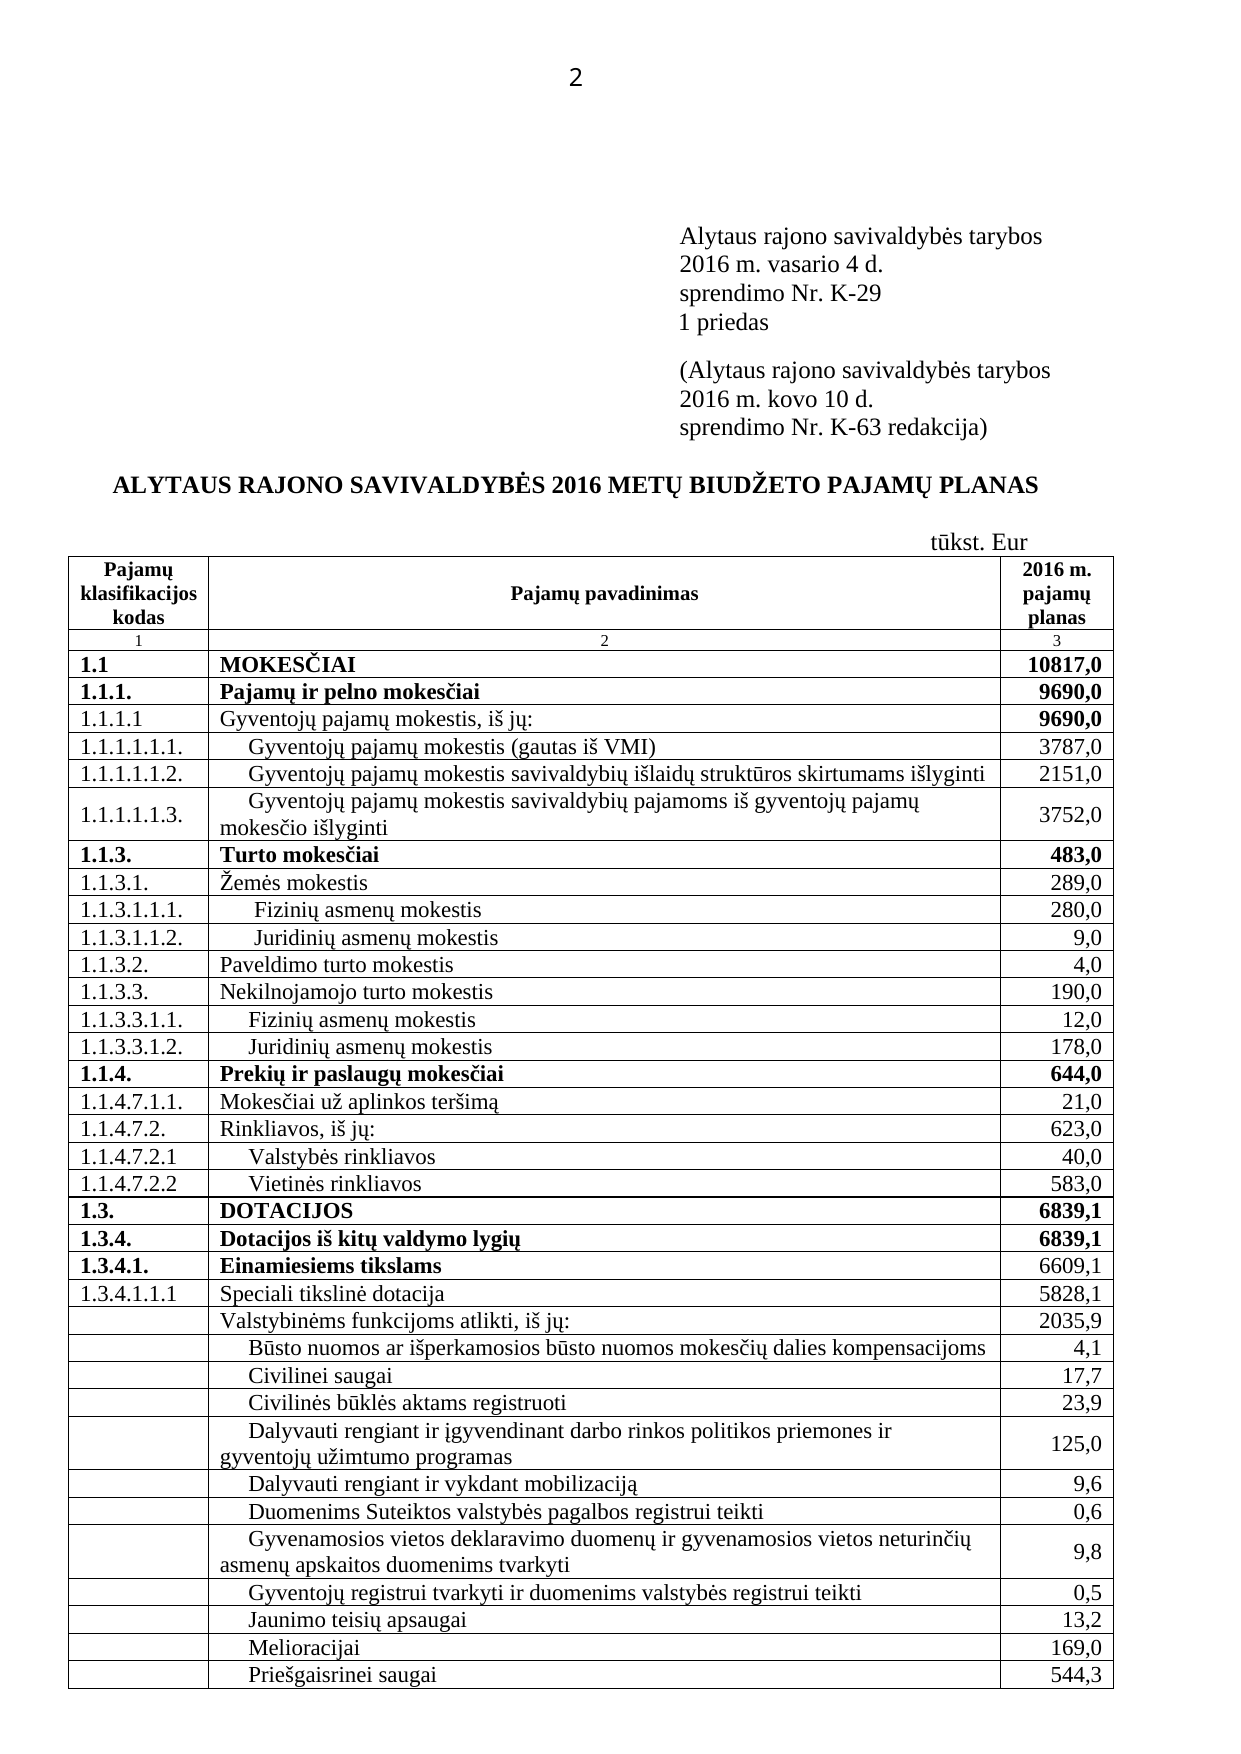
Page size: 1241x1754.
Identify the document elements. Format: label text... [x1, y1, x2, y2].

table_cell 3 [1001, 630, 1113, 649]
table_cell Rinkliavos, iš jų: [209, 1115, 1000, 1142]
table_cell 1.1.4.7.2. [69, 1115, 208, 1142]
table_cell Būsto nuomos ar išperkamosios būsto nuomos mokesčių dalies kompensacijoms [209, 1335, 1000, 1361]
table_cell 1.1.3.1.1.1. [69, 896, 208, 922]
table_cell [69, 1307, 208, 1333]
table_cell 6609,1 [1001, 1252, 1113, 1279]
table_cell 21,0 [1001, 1088, 1113, 1114]
table_cell 9,6 [1001, 1470, 1113, 1497]
table_cell 1.1.3.1.1.2. [69, 924, 208, 950]
table_cell 1.1.1.1 [69, 705, 208, 732]
table_cell 1.1.1.1.1.3. [69, 788, 208, 840]
table_cell 17,7 [1001, 1362, 1113, 1388]
table_cell Gyventojų pajamų mokestis savivaldybių išlaidų struktūros skirtumams išlyginti [209, 760, 1000, 787]
table_cell 1.1.3.2. [69, 951, 208, 977]
table_cell Fizinių asmenų mokestis [209, 896, 1000, 922]
text 2016 m. kovo 10 d. [59, 384, 1092, 412]
table_cell Priešgaisrinei saugai [209, 1661, 1000, 1687]
table_cell 6839,1 [1001, 1225, 1113, 1251]
text ALYTAUS RAJONO SAVIVALDYBĖS 2016 METŲ BIUDŽETO PAJAMŲ PLANAS [59, 470, 1092, 499]
table_cell Gyventojų pajamų mokestis (gautas iš VMI) [209, 733, 1000, 759]
table_cell Mokesčiai už aplinkos teršimą [209, 1088, 1000, 1114]
table_cell [69, 1470, 208, 1497]
table_cell 2151,0 [1001, 760, 1113, 787]
table_cell Gyvenamosios vietos deklaravimo duomenų ir gyvenamosios vietos neturinčių asmenų apskaitos duomenims tvarkyti [209, 1525, 1000, 1578]
table_cell 1.1.3.3.1.1. [69, 1006, 208, 1032]
table_cell Valstybės rinkliavos [209, 1143, 1000, 1169]
table_cell Turto mokesčiai [209, 841, 1000, 868]
table_header 2016 m. pajamų planas [1001, 557, 1113, 629]
table_cell Gyventojų registrui tvarkyti ir duomenims valstybės registrui teikti [209, 1579, 1000, 1605]
table_cell Civilinės būklės aktams registruoti [209, 1389, 1000, 1416]
table_cell Speciali tikslinė dotacija [209, 1280, 1000, 1306]
table_cell 583,0 [1001, 1170, 1113, 1196]
table_cell Juridinių asmenų mokestis [209, 1033, 1000, 1059]
text sprendimo Nr. K-63 redakcija) [59, 412, 1092, 441]
table_cell 9,8 [1001, 1525, 1113, 1578]
table_header Pajamų klasifikacijos kodas [69, 557, 208, 629]
table_header Pajamų pavadinimas [209, 557, 1000, 629]
table_cell Valstybinėms funkcijoms atlikti, iš jų: [209, 1307, 1000, 1333]
table_cell Pajamų ir pelno mokesčiai [209, 678, 1000, 704]
table_cell 190,0 [1001, 978, 1113, 1005]
table_cell 5828,1 [1001, 1280, 1113, 1306]
table_cell [69, 1362, 208, 1388]
table_cell Paveldimo turto mokestis [209, 951, 1000, 977]
table_cell [69, 1579, 208, 1605]
table_cell [69, 1525, 208, 1578]
table_cell 9690,0 [1001, 705, 1113, 732]
table_cell 3752,0 [1001, 788, 1113, 840]
table_cell 483,0 [1001, 841, 1113, 868]
table_cell [69, 1661, 208, 1687]
table_cell 2035,9 [1001, 1307, 1113, 1333]
table_cell 289,0 [1001, 869, 1113, 895]
table_cell 178,0 [1001, 1033, 1113, 1059]
table_cell [69, 1606, 208, 1633]
table_cell 544,3 [1001, 1661, 1113, 1687]
table_cell 1.3.4.1. [69, 1252, 208, 1279]
table_cell [69, 1417, 208, 1469]
table_cell Nekilnojamojo turto mokestis [209, 978, 1000, 1005]
table_cell 23,9 [1001, 1389, 1113, 1416]
table_cell 623,0 [1001, 1115, 1113, 1142]
table_cell 125,0 [1001, 1417, 1113, 1469]
table_cell Einamiesiems tikslams [209, 1252, 1000, 1279]
text (Alytaus rajono savivaldybės tarybos [59, 355, 1092, 384]
table_cell 1.1.3.1. [69, 869, 208, 895]
table_cell Vietinės rinkliavos [209, 1170, 1000, 1196]
table_cell 1.1.4.7.2.2 [69, 1170, 208, 1196]
table_cell Juridinių asmenų mokestis [209, 924, 1000, 950]
table_cell 1.3.4. [69, 1225, 208, 1251]
table_cell 1.1.1. [69, 678, 208, 704]
table_cell 9690,0 [1001, 678, 1113, 704]
table_cell Dotacijos iš kitų valdymo lygių [209, 1225, 1000, 1251]
text sprendimo Nr. K-29 [59, 278, 1092, 307]
table_cell 1.1.4. [69, 1061, 208, 1087]
table_cell 4,1 [1001, 1335, 1113, 1361]
table_cell 4,0 [1001, 951, 1113, 977]
table_cell Dalyvauti rengiant ir įgyvendinant darbo rinkos politikos priemones ir gyventojų užimtumo programas [209, 1417, 1000, 1469]
table_cell Gyventojų pajamų mokestis savivaldybių pajamoms iš gyventojų pajamų mokesčio išlyginti [209, 788, 1000, 840]
table_cell Prekių ir paslaugų mokesčiai [209, 1061, 1000, 1087]
table_cell Civilinei saugai [209, 1362, 1000, 1388]
table_cell Fizinių asmenų mokestis [209, 1006, 1000, 1032]
table_cell 280,0 [1001, 896, 1113, 922]
text tūkst. Eur [59, 527, 1092, 556]
table_cell 1.1.3. [69, 841, 208, 868]
table_cell [69, 1335, 208, 1361]
table_cell 1.1.1.1.1.2. [69, 760, 208, 787]
table_cell 1.1.3.3.1.2. [69, 1033, 208, 1059]
table_cell Dalyvauti rengiant ir vykdant mobilizaciją [209, 1470, 1000, 1497]
table_cell [69, 1634, 208, 1660]
table_cell 0,5 [1001, 1579, 1113, 1605]
table_cell Melioracijai [209, 1634, 1000, 1660]
table_cell 10817,0 [1001, 651, 1113, 677]
table_cell 1.1.4.7.1.1. [69, 1088, 208, 1114]
table_cell MOKESČIAI [209, 651, 1000, 677]
table_cell 3787,0 [1001, 733, 1113, 759]
table_cell 0,6 [1001, 1498, 1113, 1524]
table_cell 1.3.4.1.1.1 [69, 1280, 208, 1306]
table_cell 1.1.4.7.2.1 [69, 1143, 208, 1169]
table_cell Jaunimo teisių apsaugai [209, 1606, 1000, 1633]
table_cell 12,0 [1001, 1006, 1113, 1032]
table_cell 1.3. [69, 1198, 208, 1224]
table_cell 169,0 [1001, 1634, 1113, 1660]
text 2016 m. vasario 4 d. [59, 249, 1092, 278]
table_cell [69, 1389, 208, 1416]
table_cell DOTACIJOS [209, 1198, 1000, 1224]
table_cell Gyventojų pajamų mokestis, iš jų: [209, 705, 1000, 732]
table_cell [69, 1498, 208, 1524]
table_cell 13,2 [1001, 1606, 1113, 1633]
table_cell 1.1.1.1.1.1. [69, 733, 208, 759]
table_cell 6839,1 [1001, 1198, 1113, 1224]
text Alytaus rajono savivaldybės tarybos [59, 221, 1092, 249]
table_cell 1 [69, 630, 208, 649]
table_cell 2 [209, 630, 1000, 649]
table_cell 1.1 [69, 651, 208, 677]
text 1 priedas [678, 307, 1092, 336]
table_cell 40,0 [1001, 1143, 1113, 1169]
table_cell 1.1.3.3. [69, 978, 208, 1005]
table_cell Žemės mokestis [209, 869, 1000, 895]
table_cell Duomenims Suteiktos valstybės pagalbos registrui teikti [209, 1498, 1000, 1524]
table_cell 9,0 [1001, 924, 1113, 950]
table_cell 644,0 [1001, 1061, 1113, 1087]
